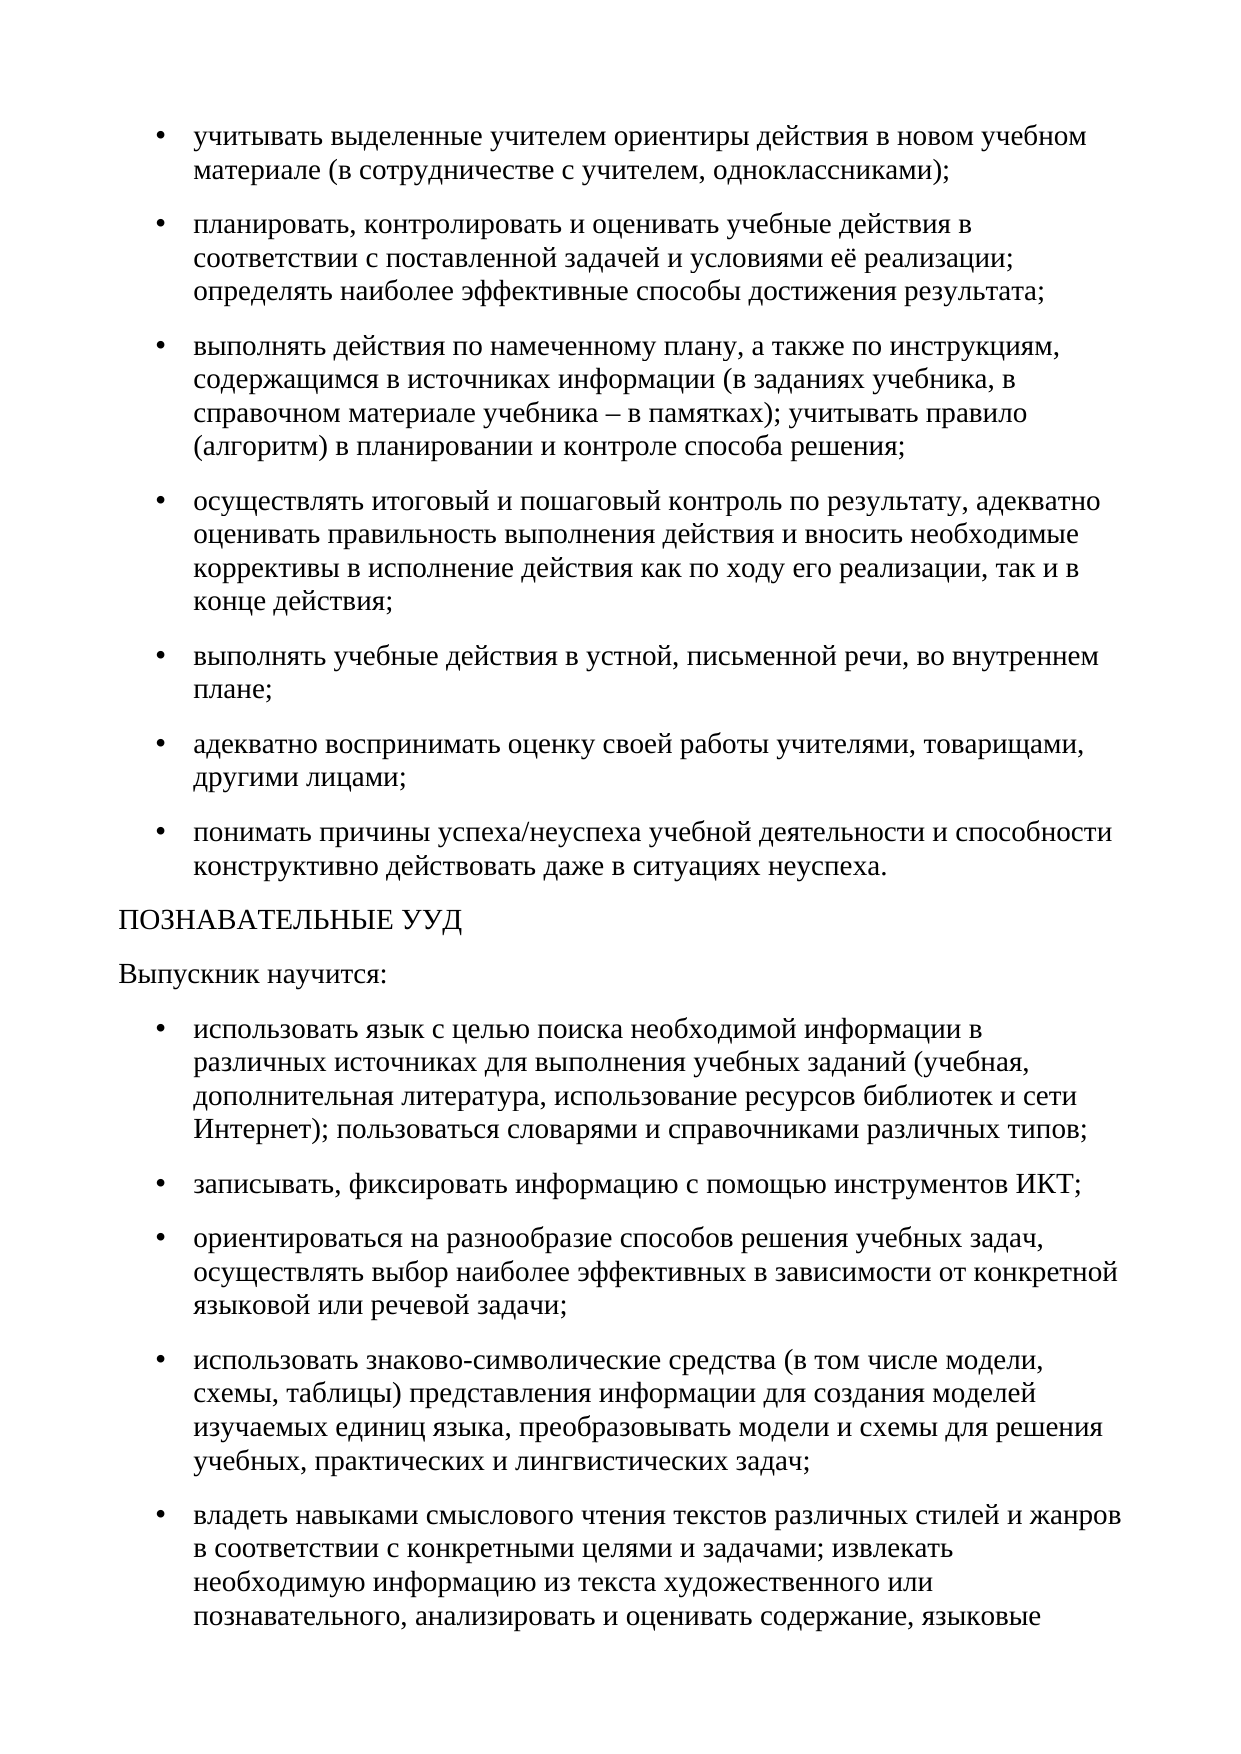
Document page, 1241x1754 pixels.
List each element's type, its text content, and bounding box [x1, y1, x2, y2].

list адекватно воспринимать оценку своей работы учителями, товарищами, другими лицами; [156, 726, 1122, 793]
list выполнять действия по намеченному плану, а также по инструкциям, содержащимся в источниках информации (в заданиях учебника, в справочном материале учебника – в памятках); учитывать правило (алгоритм) в планировании и контроле способа решения; [156, 328, 1122, 462]
list ориентироваться на разнообразие способов решения учебных задач, осуществлять выбор наиболее эффективных в зависимости от конкретной языковой или речевой задачи; [156, 1220, 1122, 1321]
list владеть навыками смыслового чтения текстов различных стилей и жанров в соответствии с конкретными целями и задачами; извлекать необходимую информацию из текста художественного или познавательного, анализировать и оценивать содержание, языковые [156, 1497, 1122, 1631]
list понимать причины успеха/неуспеха учебной деятельности и способности конструктивно действовать даже в ситуациях неуспеха. [156, 814, 1122, 881]
list планировать, контролировать и оценивать учебные действия в соответствии с поставленной задачей и условиями её реализации; определять наиболее эффективные способы достижения результата; [156, 206, 1122, 307]
list использовать знаково-символические средства (в том числе модели, схемы, таблицы) представления информации для создания моделей изучаемых единиц языка, преобразовывать модели и схемы для решения учебных, практических и лингвистических задач; [156, 1342, 1122, 1476]
list выполнять учебные действия в устной, письменной речи, во внутреннем плане; [156, 638, 1122, 705]
list использовать язык с целью поиска необходимой информации в различных источниках для выполнения учебных заданий (учебная, дополнительная литература, использование ресурсов библиотек и сети Интернет); пользоваться словарями и справочниками различных типов; [156, 1011, 1122, 1145]
list осуществлять итоговый и пошаговый контроль по результату, адекватно оценивать правильность выполнения действия и вносить необходимые коррективы в исполнение действия как по ходу его реализации, так и в конце действия; [156, 483, 1122, 617]
list записывать, фиксировать информацию с помощью инструментов ИКТ; [156, 1166, 1122, 1199]
text ПОЗНАВАТЕЛЬНЫЕ УУД [118, 902, 1122, 936]
list учитывать выделенные учителем ориентиры действия в новом учебном материале (в сотрудничестве с учителем, одноклассниками); [156, 118, 1122, 185]
text Выпускник научится: [118, 956, 1122, 990]
